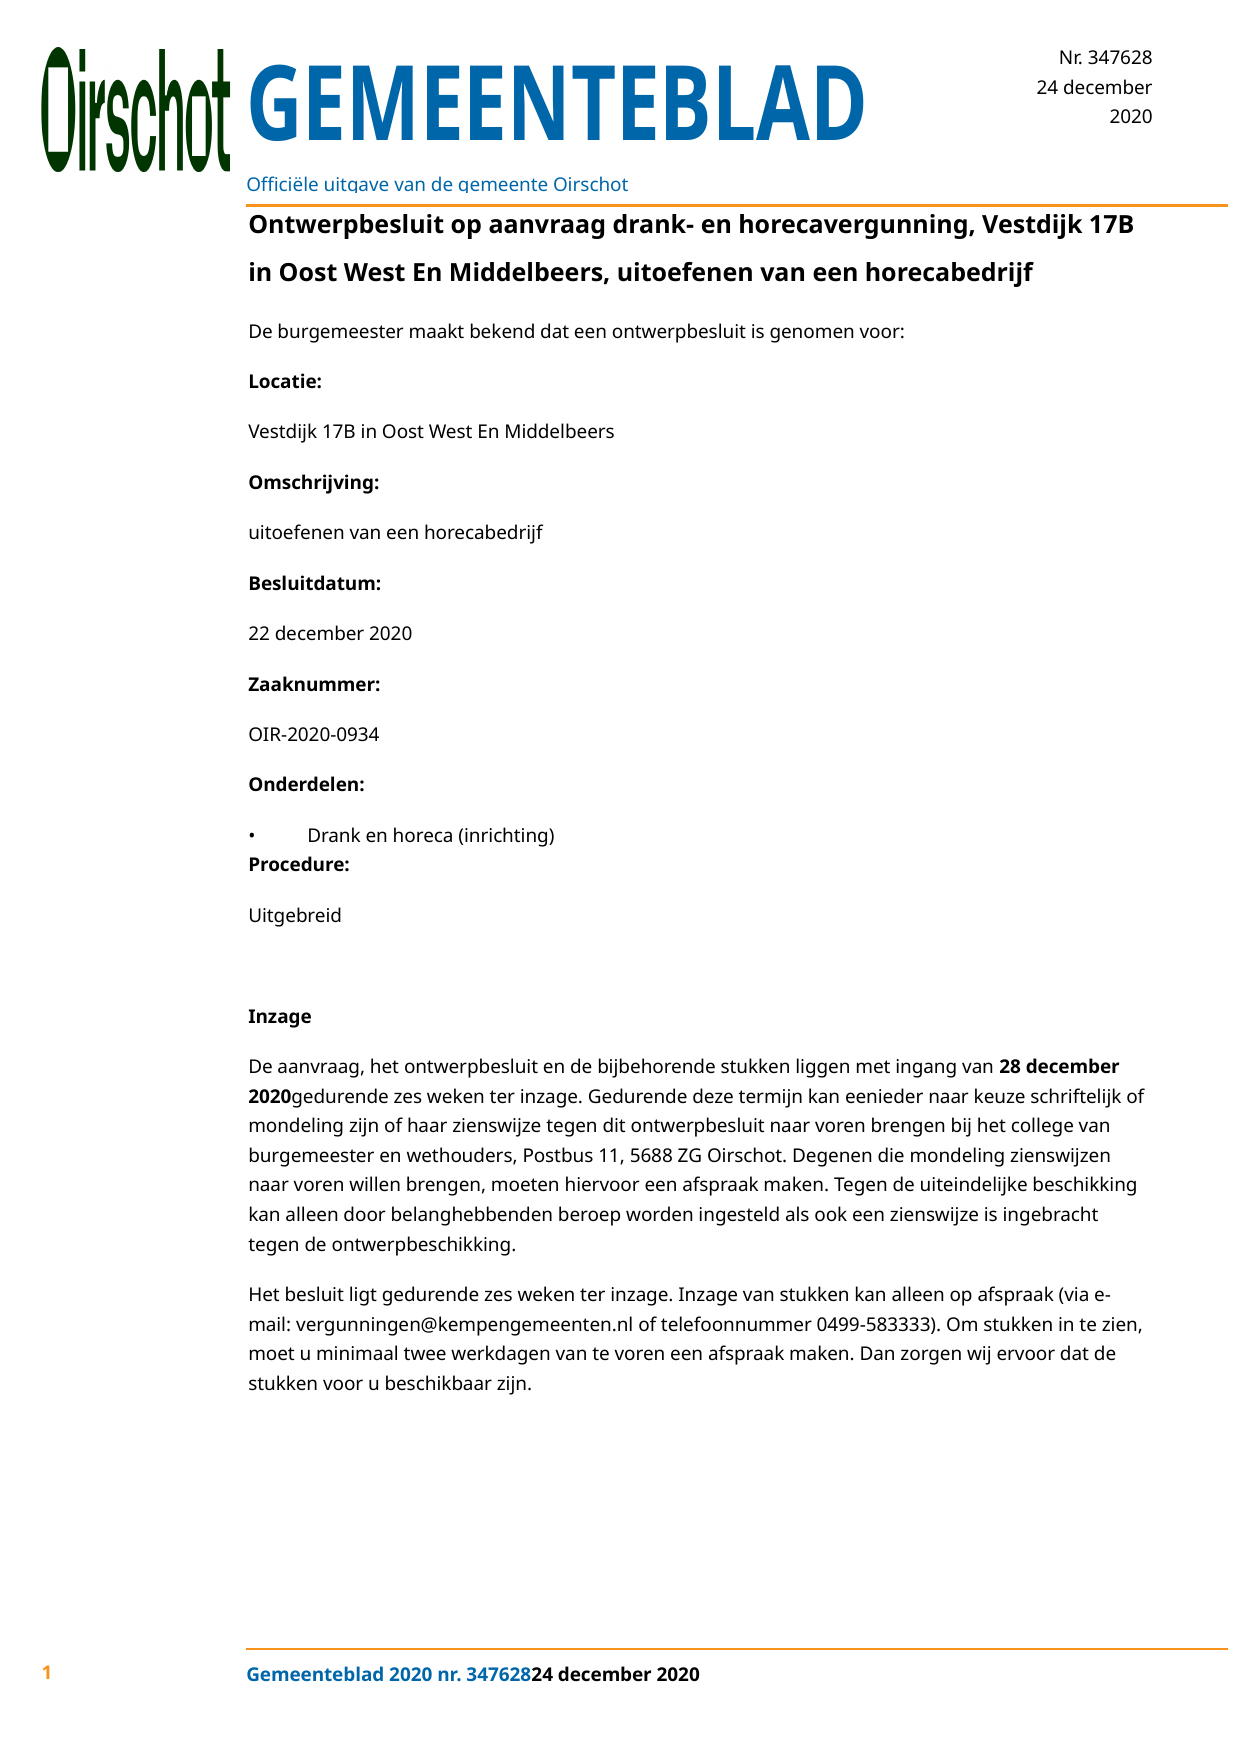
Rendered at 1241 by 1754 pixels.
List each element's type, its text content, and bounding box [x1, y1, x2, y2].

text Procedure: [248, 852, 1152, 877]
text 22 december 2020 [248, 620, 1152, 646]
text Zaaknummer: [248, 671, 1152, 697]
text Omschrijving: [248, 469, 1152, 495]
picture [41, 47, 231, 172]
text Ontwerpbesluit op aanvraag drank- en horecavergunning, Vestdijk 17B in Oost West En Middelbeers, uitoefenen van een horecabedrijf [248, 207, 1152, 288]
text De burgemeester maakt bekend dat een ontwerpbesluit is genomen voor: [248, 318, 1152, 344]
text De aanvraag, het ontwerpbesluit en de bijbehorende stukken liggen met ingang van 28 december 2020gedurende zes weken ter inzage. Gedurende deze termijn kan eenieder naar keuze schriftelijk of mondeling zijn of haar zienswijze tegen dit ontwerpbesluit naar voren brengen bij het college van burgemeester en wethouders, Postbus 11, 5688 ZG Oirschot. Degenen die mondeling zienswijzen naar voren willen brengen, moeten hiervoor een afspraak maken. Tegen de uiteindelijke beschikking kan alleen door belanghebbenden beroep worden ingesteld als ook een zienswijze is ingebracht tegen de ontwerpbeschikking. [248, 1053, 1152, 1257]
text Locatie: [248, 368, 1152, 394]
text Het besluit ligt gedurende zes weken ter inzage. Inzage van stukken kan alleen op afspraak (via e-mail: vergunningen@kempengemeenten.nl of telefoonnummer 0499-583333). Om stukken in te zien, moet u minimaal twee werkdagen van te voren een afspraak maken. Dan zorgen wij ervoor dat de stukken voor u beschikbaar zijn. [248, 1281, 1152, 1396]
text Inzage [248, 1003, 1152, 1029]
text Uitgebreid [248, 902, 1152, 928]
text Besluitdatum: [248, 570, 1152, 596]
text OIR-2020-0934 [248, 721, 1152, 747]
text Vestdijk 17B in Oost West En Middelbeers [248, 419, 1152, 444]
text Onderdelen: [248, 772, 1152, 797]
text uitoefenen van een horecabedrijf [248, 519, 1152, 545]
list Drank en horeca (inrichting) [248, 822, 1152, 848]
